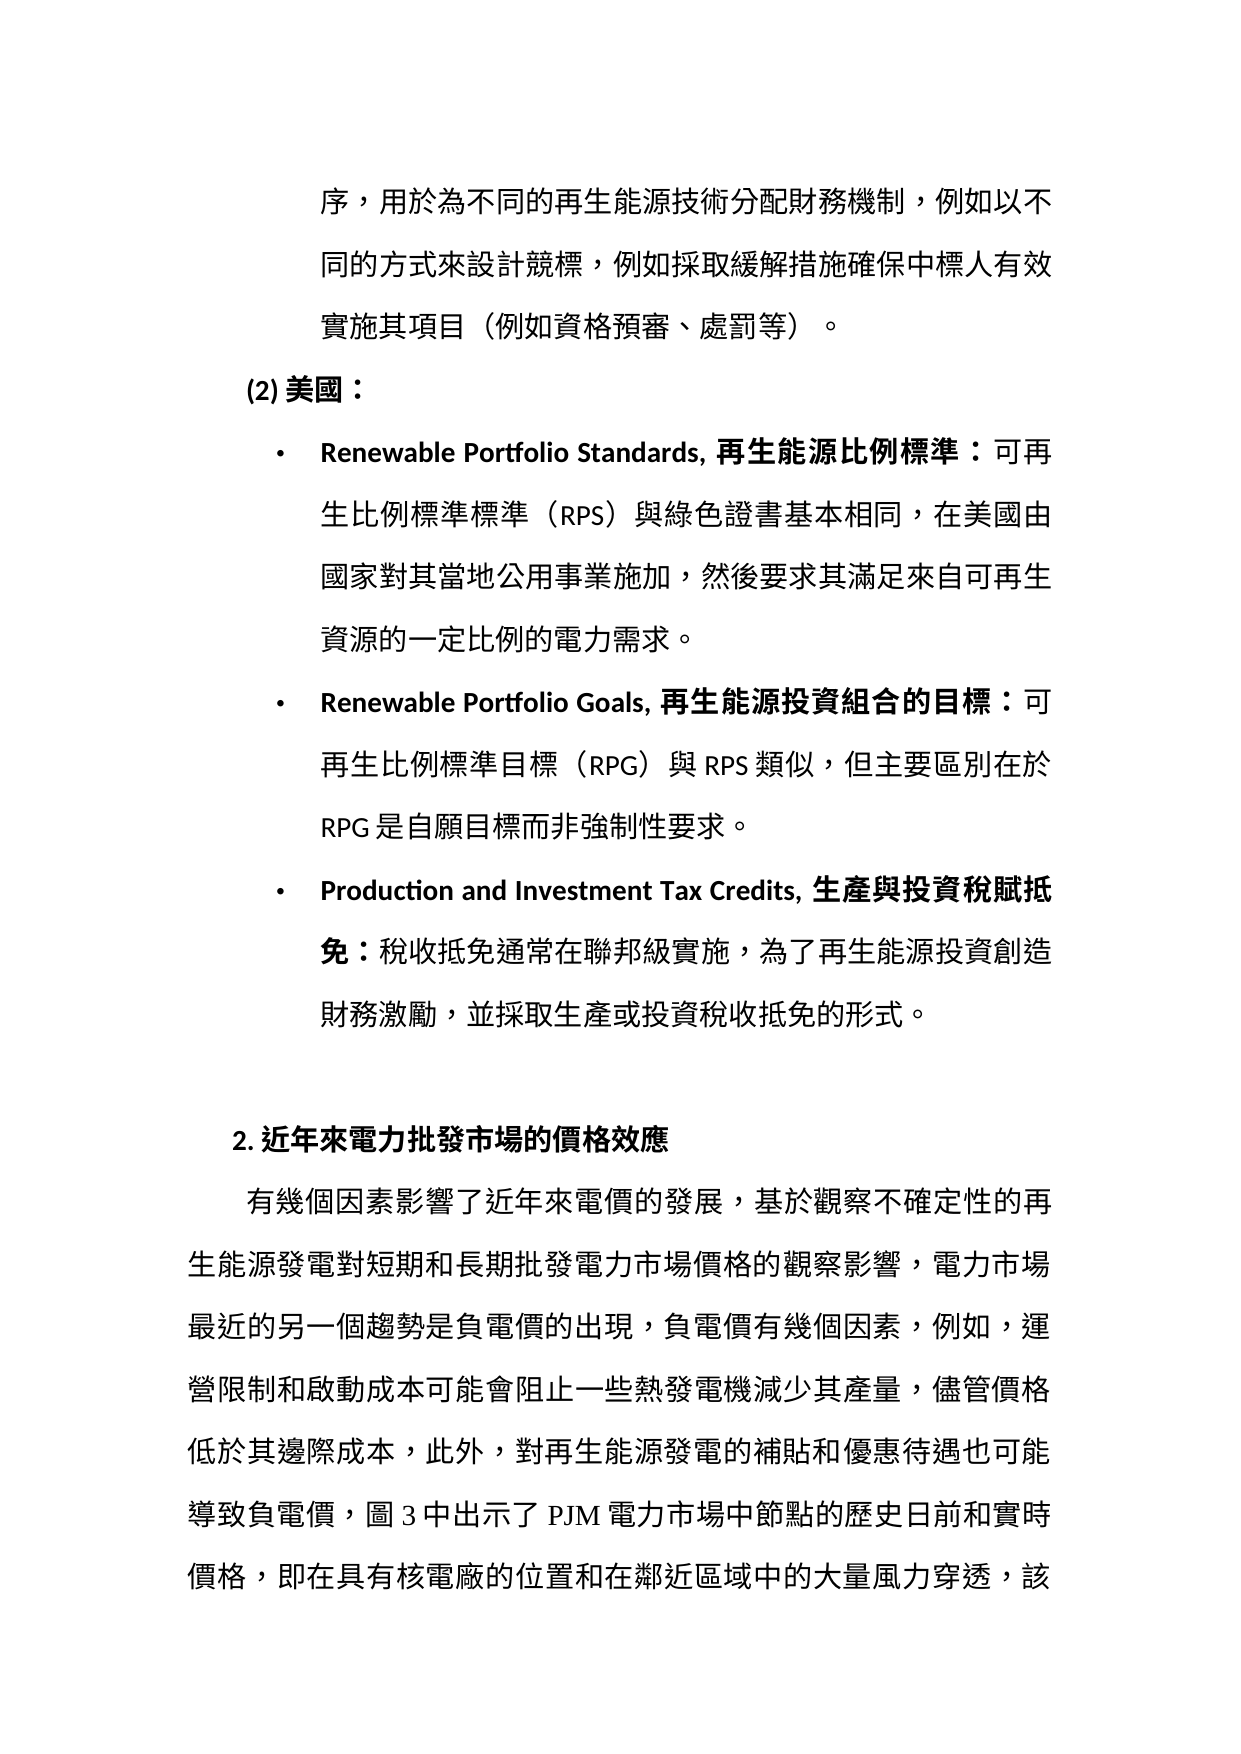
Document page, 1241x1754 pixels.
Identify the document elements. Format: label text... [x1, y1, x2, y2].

text 有幾個因素影響了近年來電價的發展，基於觀察不確定性的再生能源發電對短期和長期批發電力市場價格的觀察影響，電力市場最近的另一個趨勢是負電價的出現，負電價有幾個因素，例如，運營限制和啟動成本可能會阻止一些熱發電機減少其產量，儘管價格低於其邊際成本，此外，對再生能源發電的補貼和優惠待遇也可能導致負電價，圖3中出示了PJM電力市場中節點的歷史日前和實時價格，即在具有核電廠的位置和在鄰近區域中的大量風力穿透，該 [187, 1158, 1053, 1596]
text (2) 美國： [246, 346, 1053, 408]
text 2. 近年來電力批發市場的價格效應 [232, 1096, 1053, 1158]
list 序，用於為不同的再生能源技術分配財務機制，例如以不同的方式來設計競標，例如採取緩解措施確保中標人有效實施其項目（例如資格預審、處罰等）。 [276, 158, 1053, 346]
list Renewable Portfolio Standards, 再生能源比例標準：可再生比例標準標準（RPS）與綠色證書基本相同，在美國由國家對其當地公用事業施加，然後要求其滿足來自可再生資源的一定比例的電力需求。 [276, 408, 1053, 658]
list Renewable Portfolio Goals, 再生能源投資組合的目標：可再生比例標準目標（RPG）與RPS類似，但主要區別在於RPG是自願目標而非強制性要求。 [276, 658, 1053, 846]
list Production and Investment Tax Credits, 生產與投資稅賦抵免：稅收抵免通常在聯邦級實施，為了再生能源投資創造財務激勵，並採取生產或投資稅收抵免的形式。 [276, 846, 1053, 1033]
